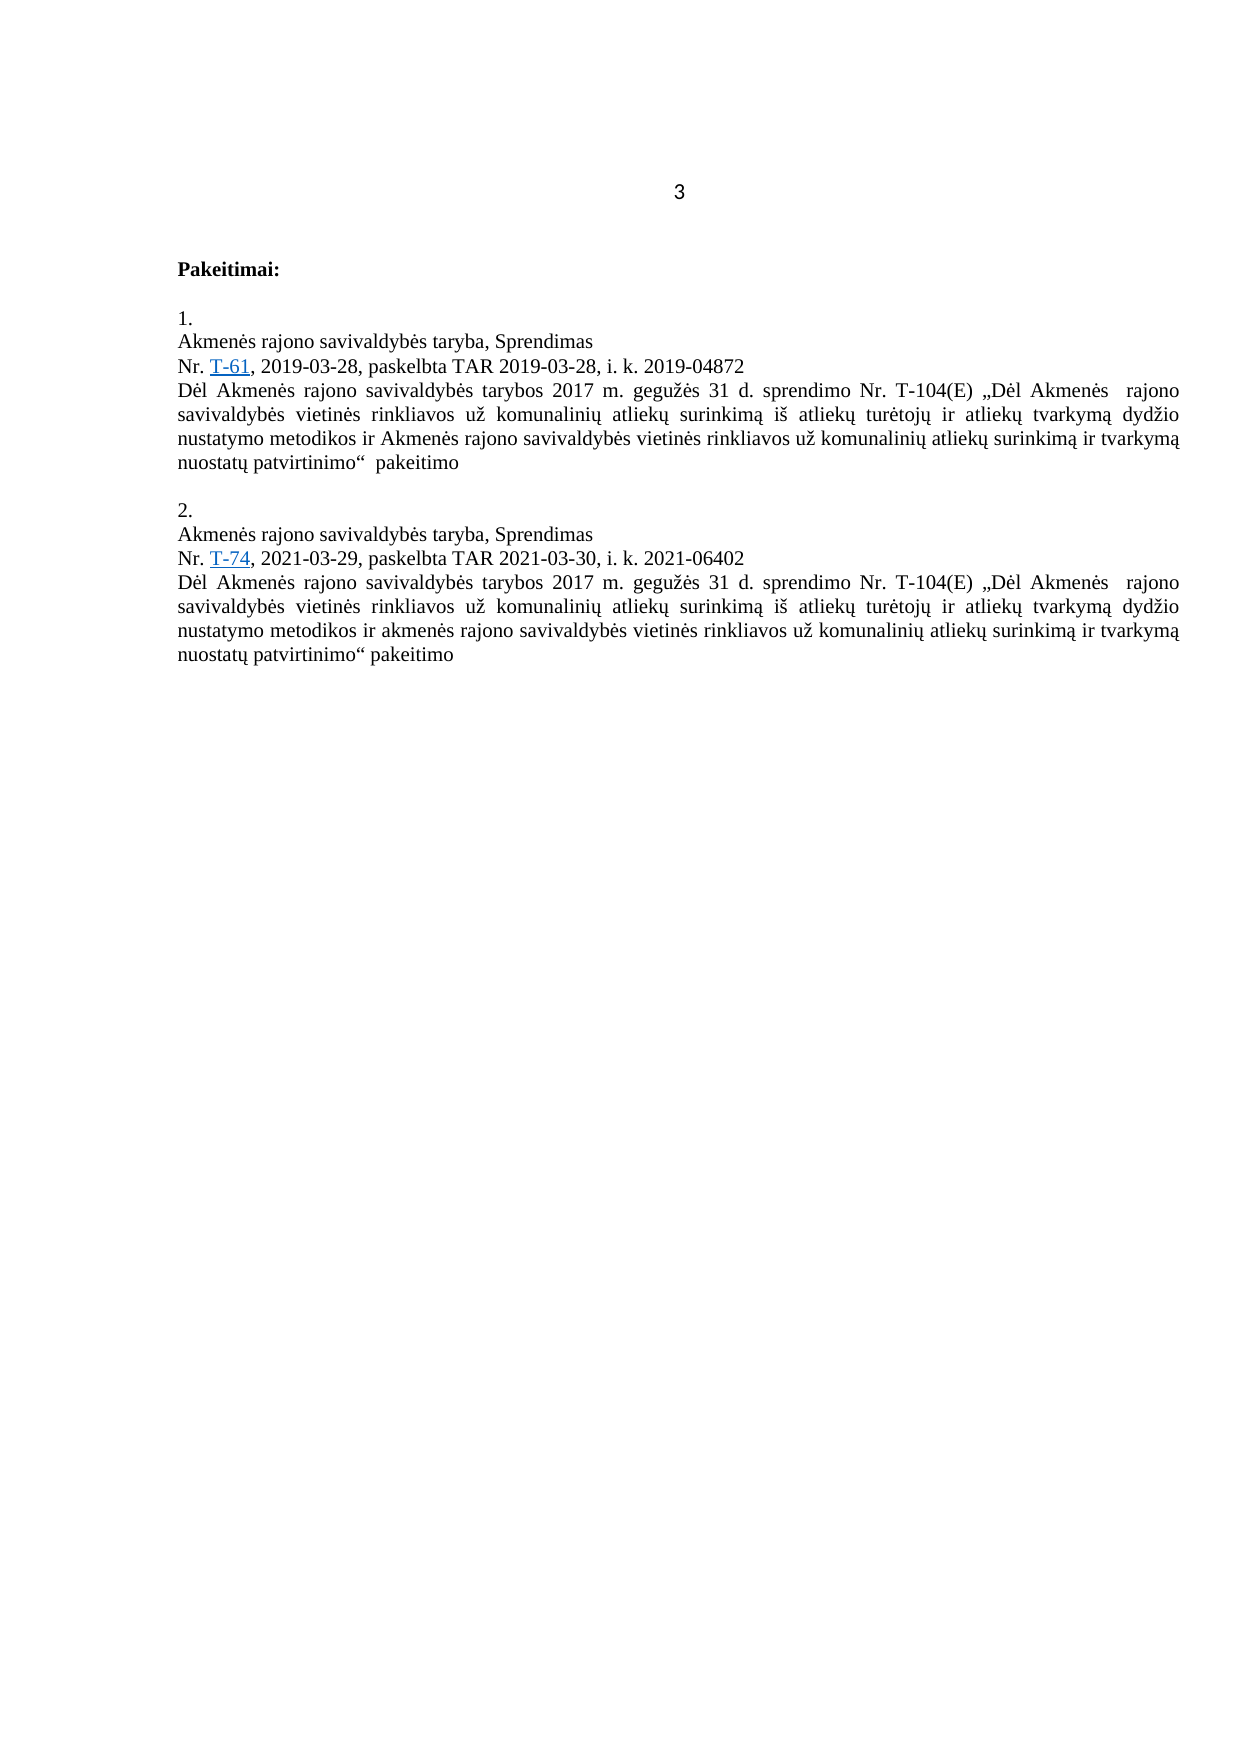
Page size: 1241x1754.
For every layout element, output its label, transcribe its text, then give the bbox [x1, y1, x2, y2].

text 1. [177, 305, 1181, 329]
text Nr. T-74, 2021-03-29, paskelbta TAR 2021-03-30, i. k. 2021-06402 [177, 546, 1181, 570]
text Akmenės rajono savivaldybės taryba, Sprendimas [177, 329, 1181, 353]
text 2. [177, 498, 1181, 522]
text Pakeitimai: [177, 257, 1181, 281]
text Dėl Akmenės rajono savivaldybės tarybos 2017 m. gegužės 31 d. sprendimo Nr. T-104(E) „Dėl Akmenės rajono savivaldybės vietinės rinkliavos už komunalinių atliekų surinkimą iš atliekų turėtojų ir atliekų tvarkymą dydžio nustatymo metodikos ir Akmenės rajono savivaldybės vietinės rinkliavos už komunalinių atliekų surinkimą ir tvarkymą nuostatų patvirtinimo“ pakeitimo [177, 378, 1181, 474]
text Akmenės rajono savivaldybės taryba, Sprendimas [177, 522, 1181, 546]
text Nr. T-61, 2019-03-28, paskelbta TAR 2019-03-28, i. k. 2019-04872 [177, 353, 1181, 378]
text Dėl Akmenės rajono savivaldybės tarybos 2017 m. gegužės 31 d. sprendimo Nr. T-104(E) „Dėl Akmenės rajono savivaldybės vietinės rinkliavos už komunalinių atliekų surinkimą iš atliekų turėtojų ir atliekų tvarkymą dydžio nustatymo metodikos ir akmenės rajono savivaldybės vietinės rinkliavos už komunalinių atliekų surinkimą ir tvarkymą nuostatų patvirtinimo“ pakeitimo [177, 570, 1181, 666]
